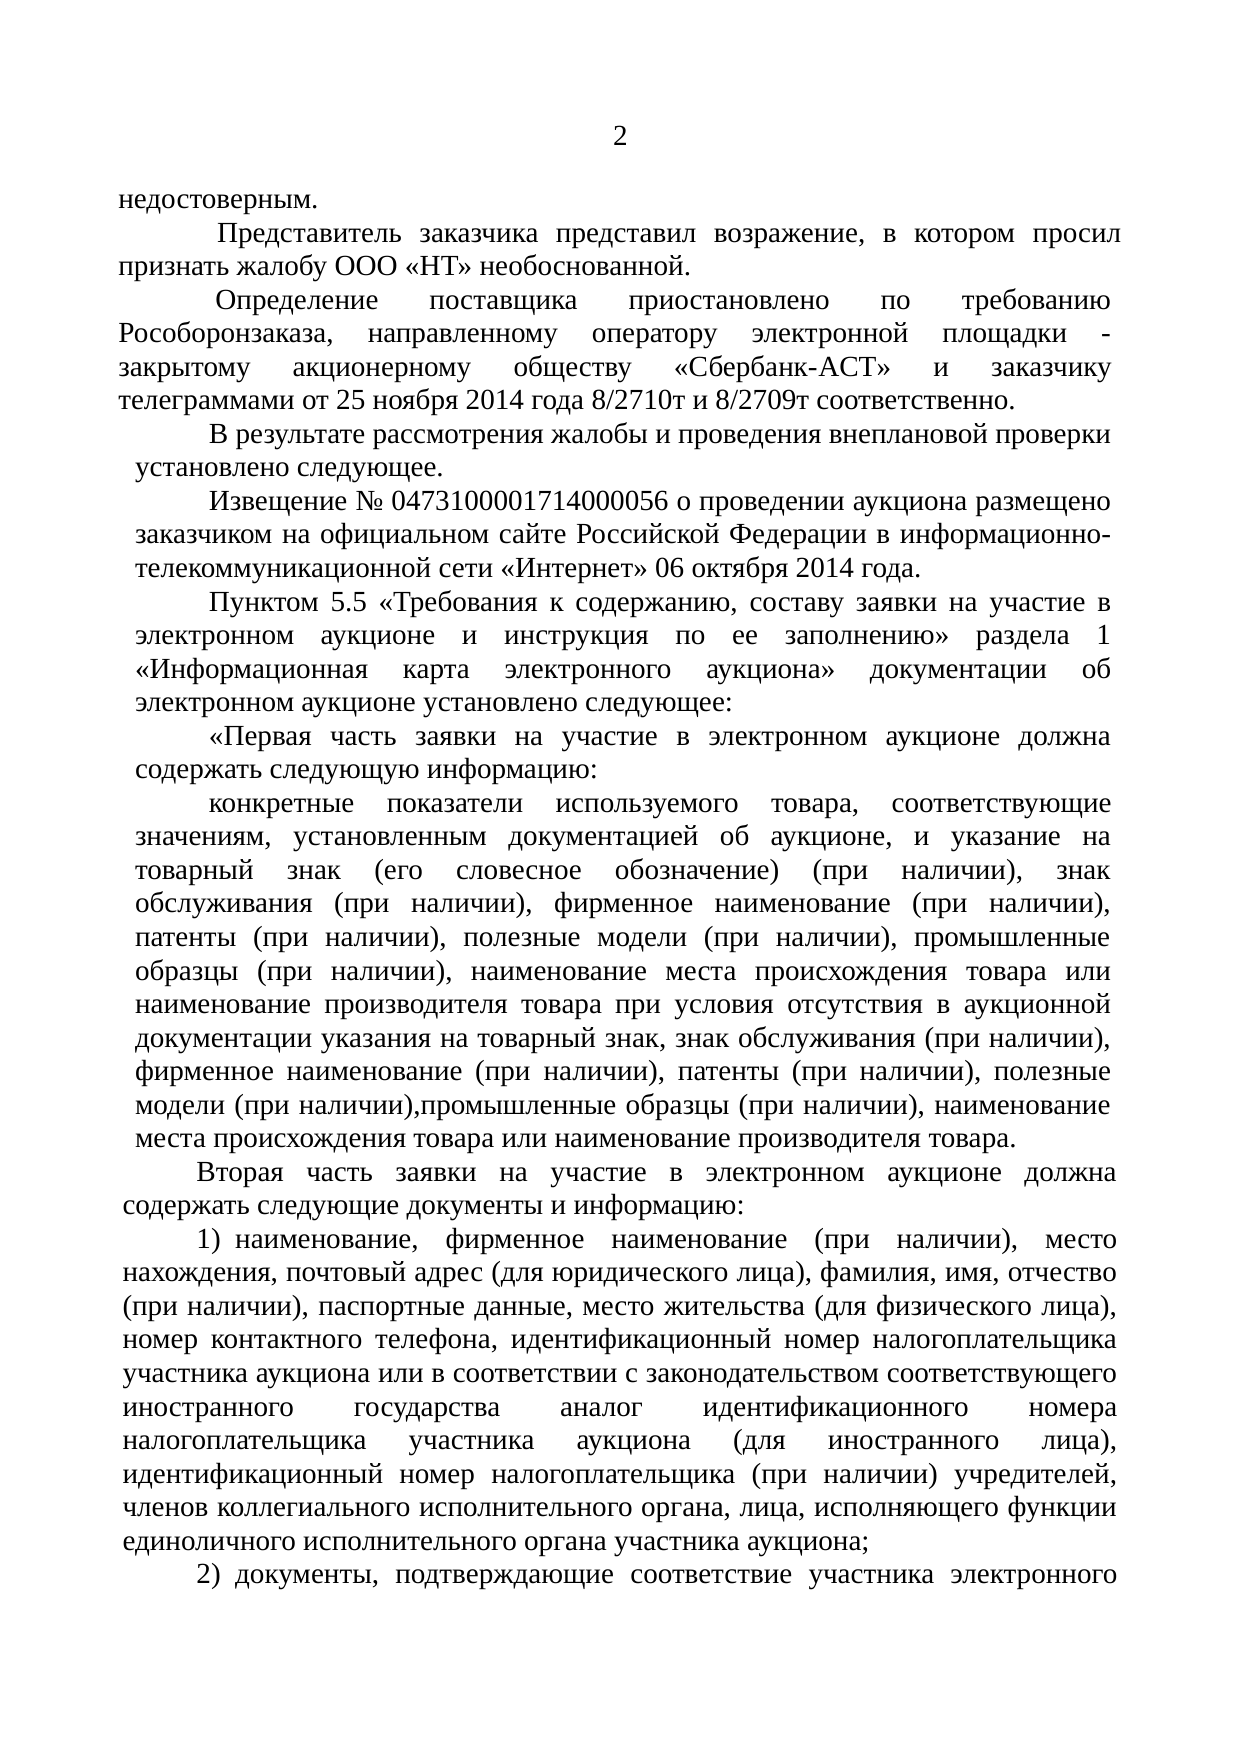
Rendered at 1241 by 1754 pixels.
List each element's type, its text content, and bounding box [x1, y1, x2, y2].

text конкретные показатели используемого товара, соответствующие значениям, установленным документацией об аукционе, и указание на товарный знак (его словесное обозначение) (при наличии), знак обслуживания (при наличии), фирменное наименование (при наличии), патенты (при наличии), полезные модели (при наличии), промышленные образцы (при наличии), наименование места происхождения товара или наименование производителя товара при условия отсутствия в аукционной документации указания на товарный знак, знак обслуживания (при наличии), фирменное наименование (при наличии), патенты (при наличии), полезные модели (при наличии),промышленные образцы (при наличии), наименование места происхождения товара или наименование производителя товара. [135, 785, 1112, 1154]
text Определение поставщика приостановлено по требованию Рособоронзаказа, направленному оператору электронной площадки - закрытому акционерному обществу «Сбербанк-ACT» и заказчику телеграммами от 25 ноября 2014 года 8/2710т и 8/2709т соответственно. [118, 282, 1112, 416]
text В результате рассмотрения жалобы и проведения внеплановой проверки установлено следующее. [135, 416, 1112, 483]
text Представитель заказчика представил возражение, в котором просил признать жалобу ООО «НТ» необоснованной. [118, 215, 1122, 282]
text 2) документы, подтверждающие соответствие участника электронного [122, 1556, 1118, 1590]
text Извещение № 0473100001714000056 о проведении аукциона размещено заказчиком на официальном сайте Российской Федерации в информационно- телекоммуникационной сети «Интернет» 06 октября 2014 года. [135, 483, 1112, 584]
text «Первая часть заявки на участие в электронном аукционе должна содержать следующую информацию: [135, 718, 1112, 785]
text 1) наименование, фирменное наименование (при наличии), место нахождения, почтовый адрес (для юридического лица), фамилия, имя, отчество (при наличии), паспортные данные, место жительства (для физического лица), номер контактного телефона, идентификационный номер налогоплательщика участника аукциона или в соответствии с законодательством соответствующего иностранного государства аналог идентификационного номера налогоплательщика участника аукциона (для иностранного лица), идентификационный номер налогоплательщика (при наличии) учредителей, членов коллегиального исполнительного органа, лица, исполняющего функции единоличного исполнительного органа участника аукциона; [122, 1221, 1118, 1556]
text Пунктом 5.5 «Требования к содержанию, составу заявки на участие в электронном аукционе и инструкция по ее заполнению» раздела 1 «Информационная карта электронного аукциона» документации об электронном аукционе установлено следующее: [135, 584, 1112, 718]
text Вторая часть заявки на участие в электронном аукционе должна содержать следующие документы и информацию: [122, 1154, 1118, 1221]
text недостоверным. [118, 181, 1122, 215]
